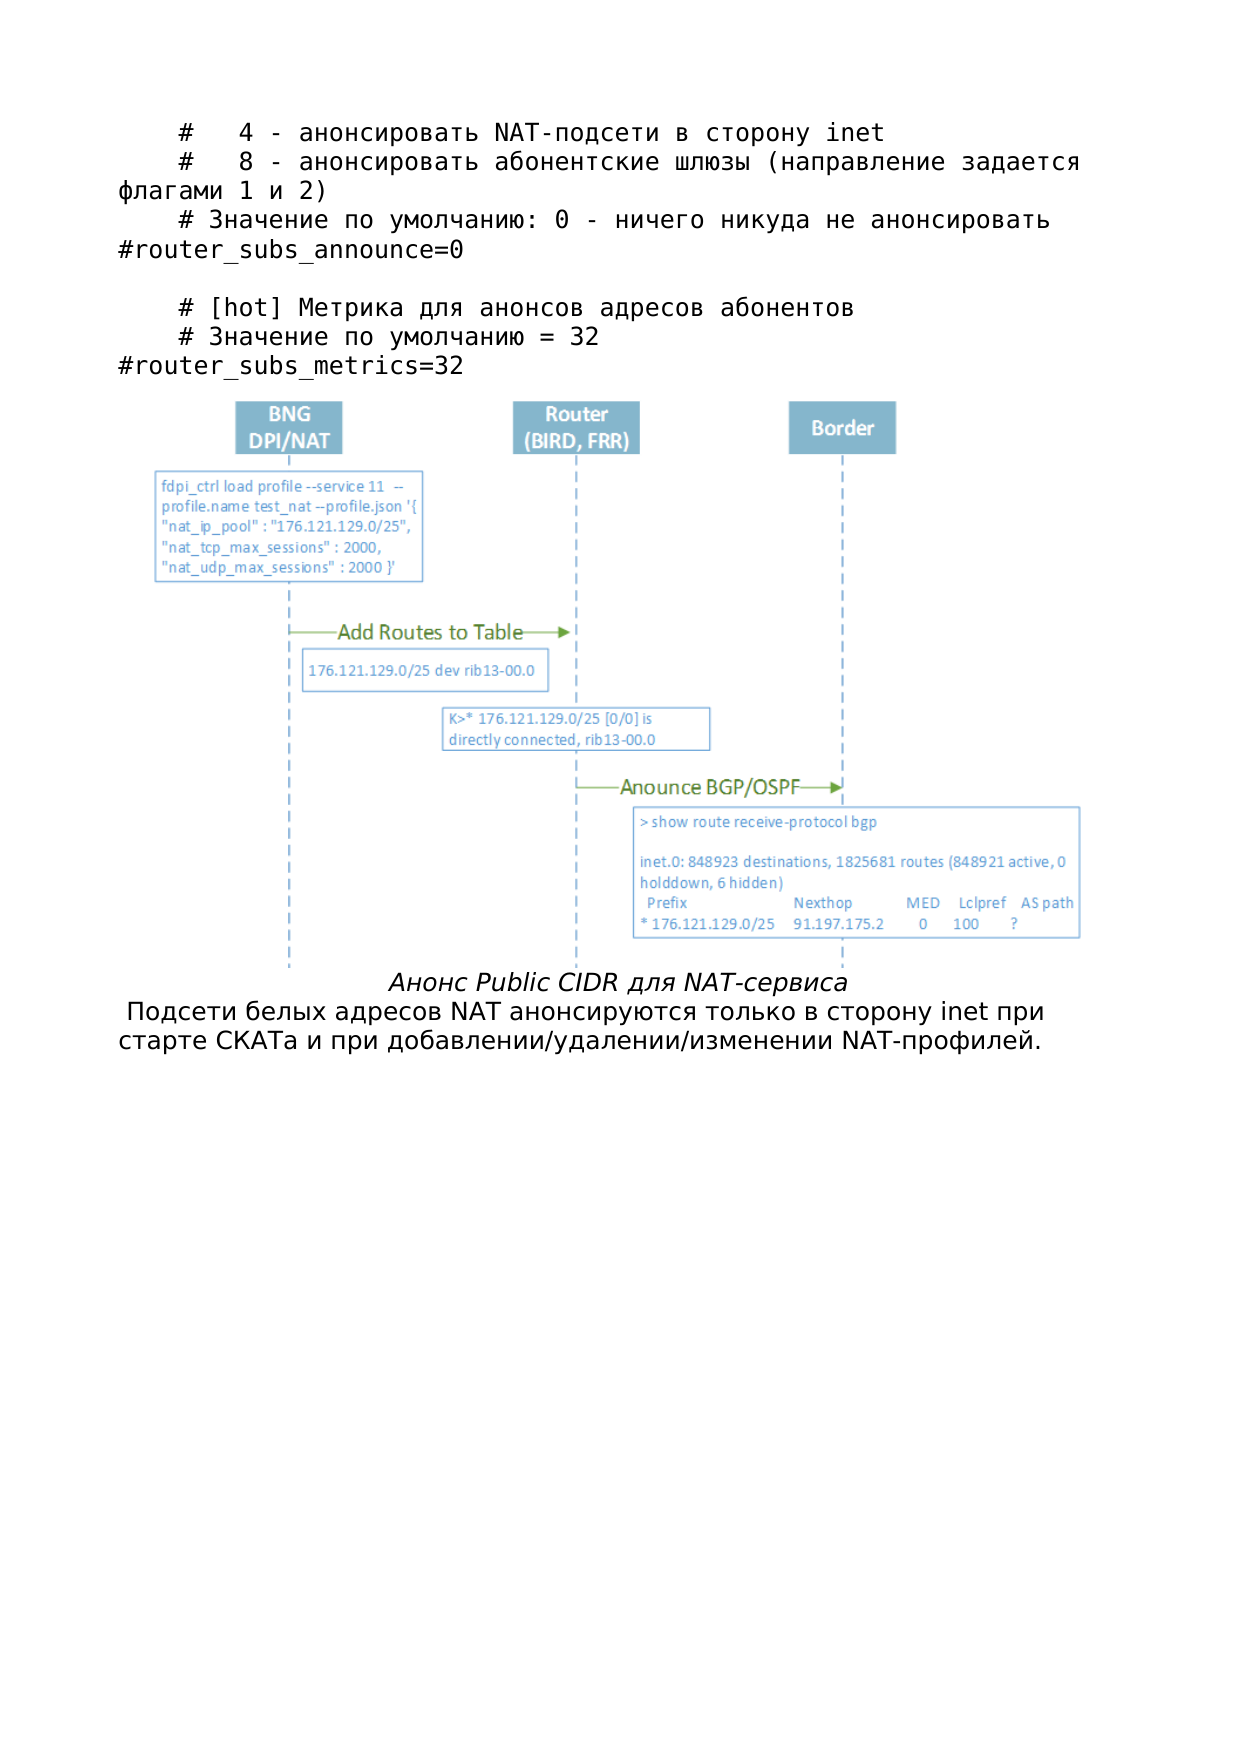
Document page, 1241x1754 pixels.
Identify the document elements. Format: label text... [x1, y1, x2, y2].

text # 4 - анонсировать NAT-подсети в сторону inet # 8 - анонсировать абонентские шлюзы (направление задается флагами 1 и 2) # Значение по умолчанию: 0 - ничего никуда не анонсировать #router_subs_announce=0 # [hot] Метрика для анонсов адресов абонентов # Значение по умолчанию = 32 #router_subs_metrics=32 [118, 118, 1122, 381]
text Анонс Public CIDR для NAT-сервиса [151, 968, 1089, 997]
text Подсети белых адресов NAT анонсируются только в сторону inet при старте СКАТа и при добавлении/удалении/изменении NAT-профилей. [118, 392, 1122, 1055]
picture [151, 392, 1089, 968]
